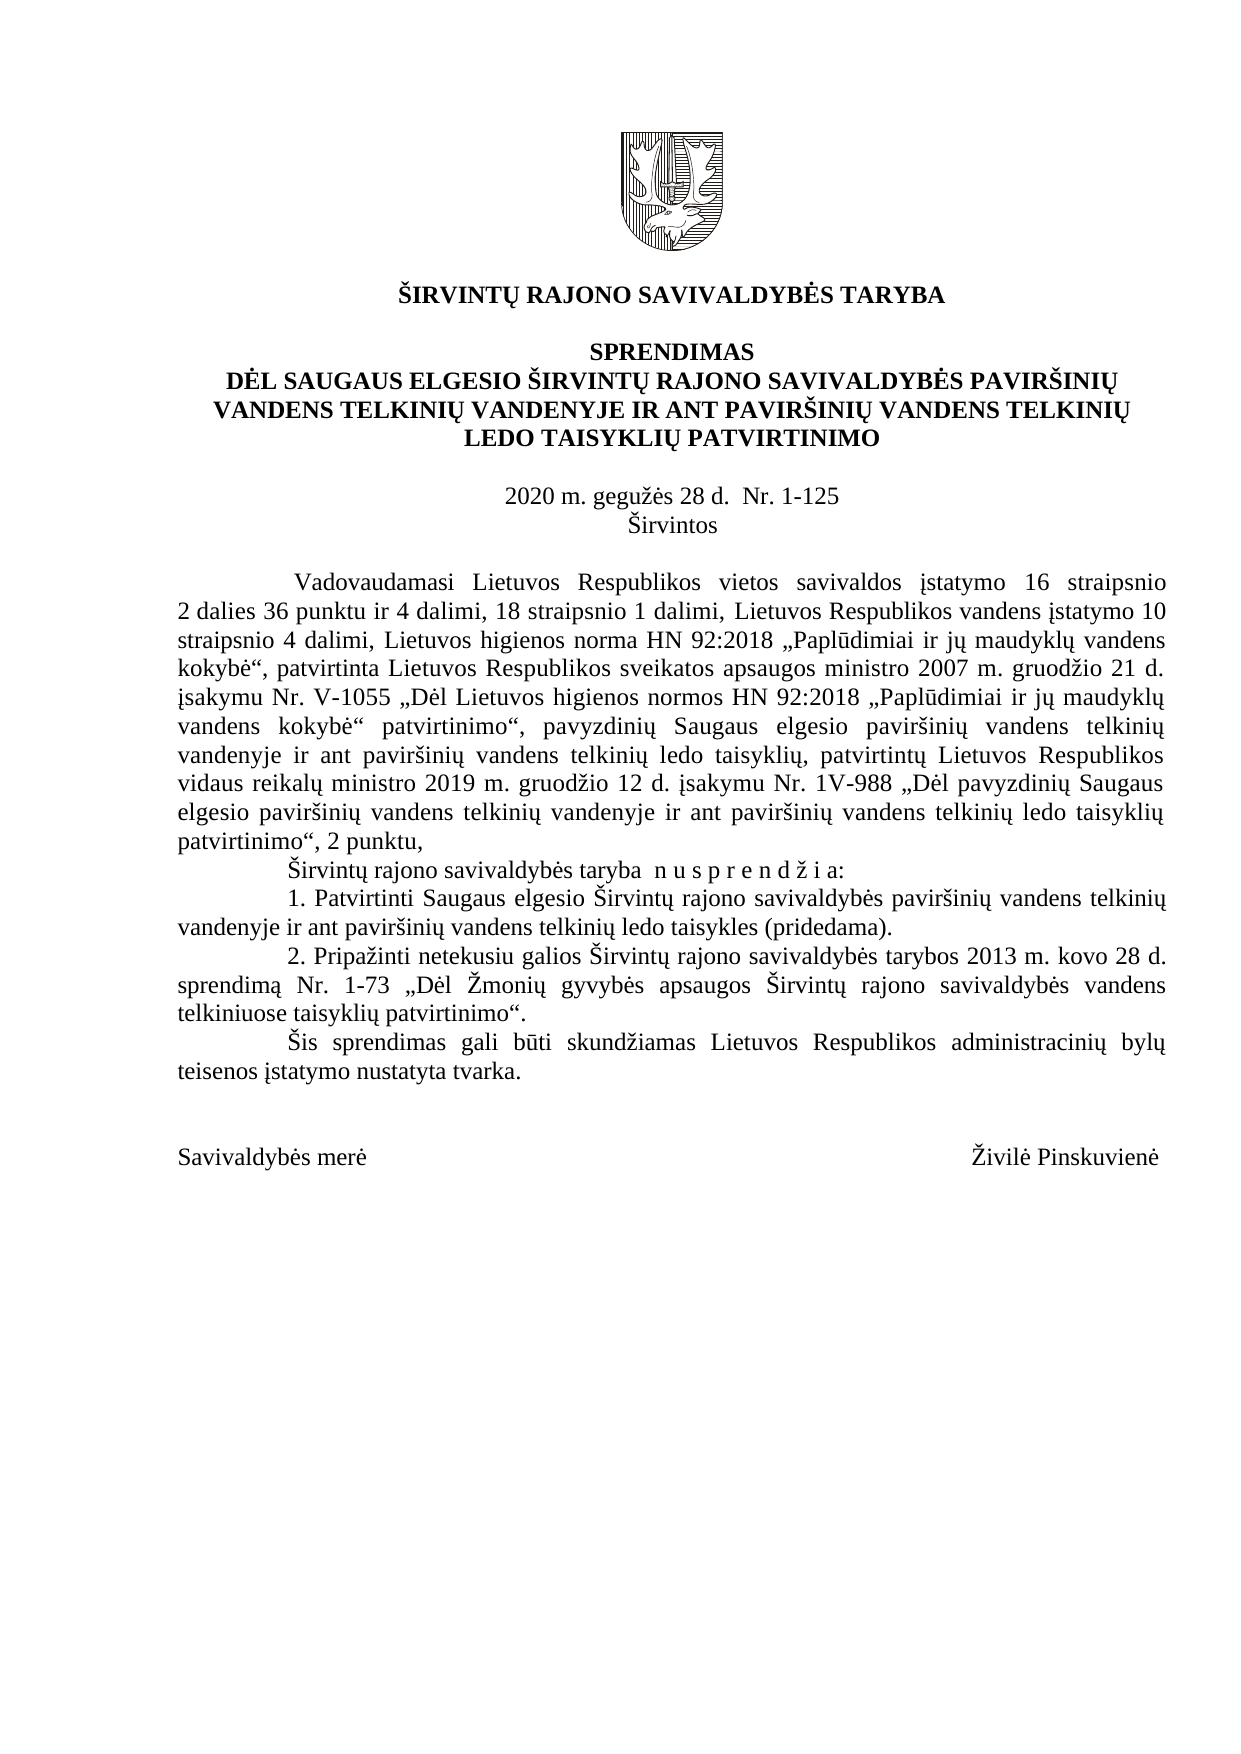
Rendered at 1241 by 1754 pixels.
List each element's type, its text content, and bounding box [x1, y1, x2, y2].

text SPRENDIMAS [177, 337, 1167, 366]
text ŠIRVINTŲ RAJONO SAVIVALDYBĖS TARYBA [177, 280, 1167, 308]
text 1. Patvirtinti Saugaus elgesio Širvintų rajono savivaldybės paviršinių vandens telkinių vandenyje ir ant paviršinių vandens telkinių ledo taisykles (pridedama). [177, 883, 1167, 941]
text Šis sprendimas gali būti skundžiamas Lietuvos Respublikos administracinių bylų teisenos įstatymo nustatyta tvarka. [177, 1027, 1167, 1085]
text Savivaldybės merė Živilė Pinskuvienė [177, 1142, 1167, 1171]
text Vadovaudamasi Lietuvos Respublikos vietos savivaldos įstatymo 16 straipsnio 2 dalies 36 punktu ir 4 dalimi, 18 straipsnio 1 dalimi, Lietuvos Respublikos vandens įstatymo 10 straipsnio 4 dalimi, Lietuvos higienos norma HN 92:2018 „Paplūdimiai ir jų maudyklų vandens kokybė“, patvirtinta Lietuvos Respublikos sveikatos apsaugos ministro 2007 m. gruodžio 21 d. įsakymu Nr. V-1055 „Dėl Lietuvos higienos normos HN 92:2018 „Paplūdimiai ir jų maudyklų vandens kokybė“ patvirtinimo“, pavyzdinių Saugaus elgesio paviršinių vandens telkinių vandenyje ir ant paviršinių vandens telkinių ledo taisyklių, patvirtintų Lietuvos Respublikos vidaus reikalų ministro 2019 m. gruodžio 12 d. įsakymu Nr. 1V-988 „Dėl pavyzdinių Saugaus elgesio paviršinių vandens telkinių vandenyje ir ant paviršinių vandens telkinių ledo taisyklių patvirtinimo“, 2 punktu, [177, 567, 1167, 855]
text Širvintos [178, 510, 1167, 538]
text 2. Pripažinti netekusiu galios Širvintų rajono savivaldybės tarybos 2013 m. kovo 28 d. sprendimą Nr. 1-73 „Dėl Žmonių gyvybės apsaugos Širvintų rajono savivaldybės vandens telkiniuose taisyklių patvirtinimo“. [177, 941, 1167, 1027]
text 2020 m. gegužės 28 d. Nr. 1-125 [177, 481, 1167, 510]
text Širvintų rajono savivaldybės taryba n u s p r e n d ž i a: [177, 855, 1167, 883]
text DĖL SAUGAUS ELGESIO ŠIRVINTŲ RAJONO SAVIVALDYBĖS PAVIRŠINIŲ VANDENS TELKINIŲ VANDENYJE IR ANT PAVIRŠINIŲ VANDENS TELKINIŲ LEDO TAISYKLIŲ PATVIRTINIMO [178, 366, 1167, 452]
